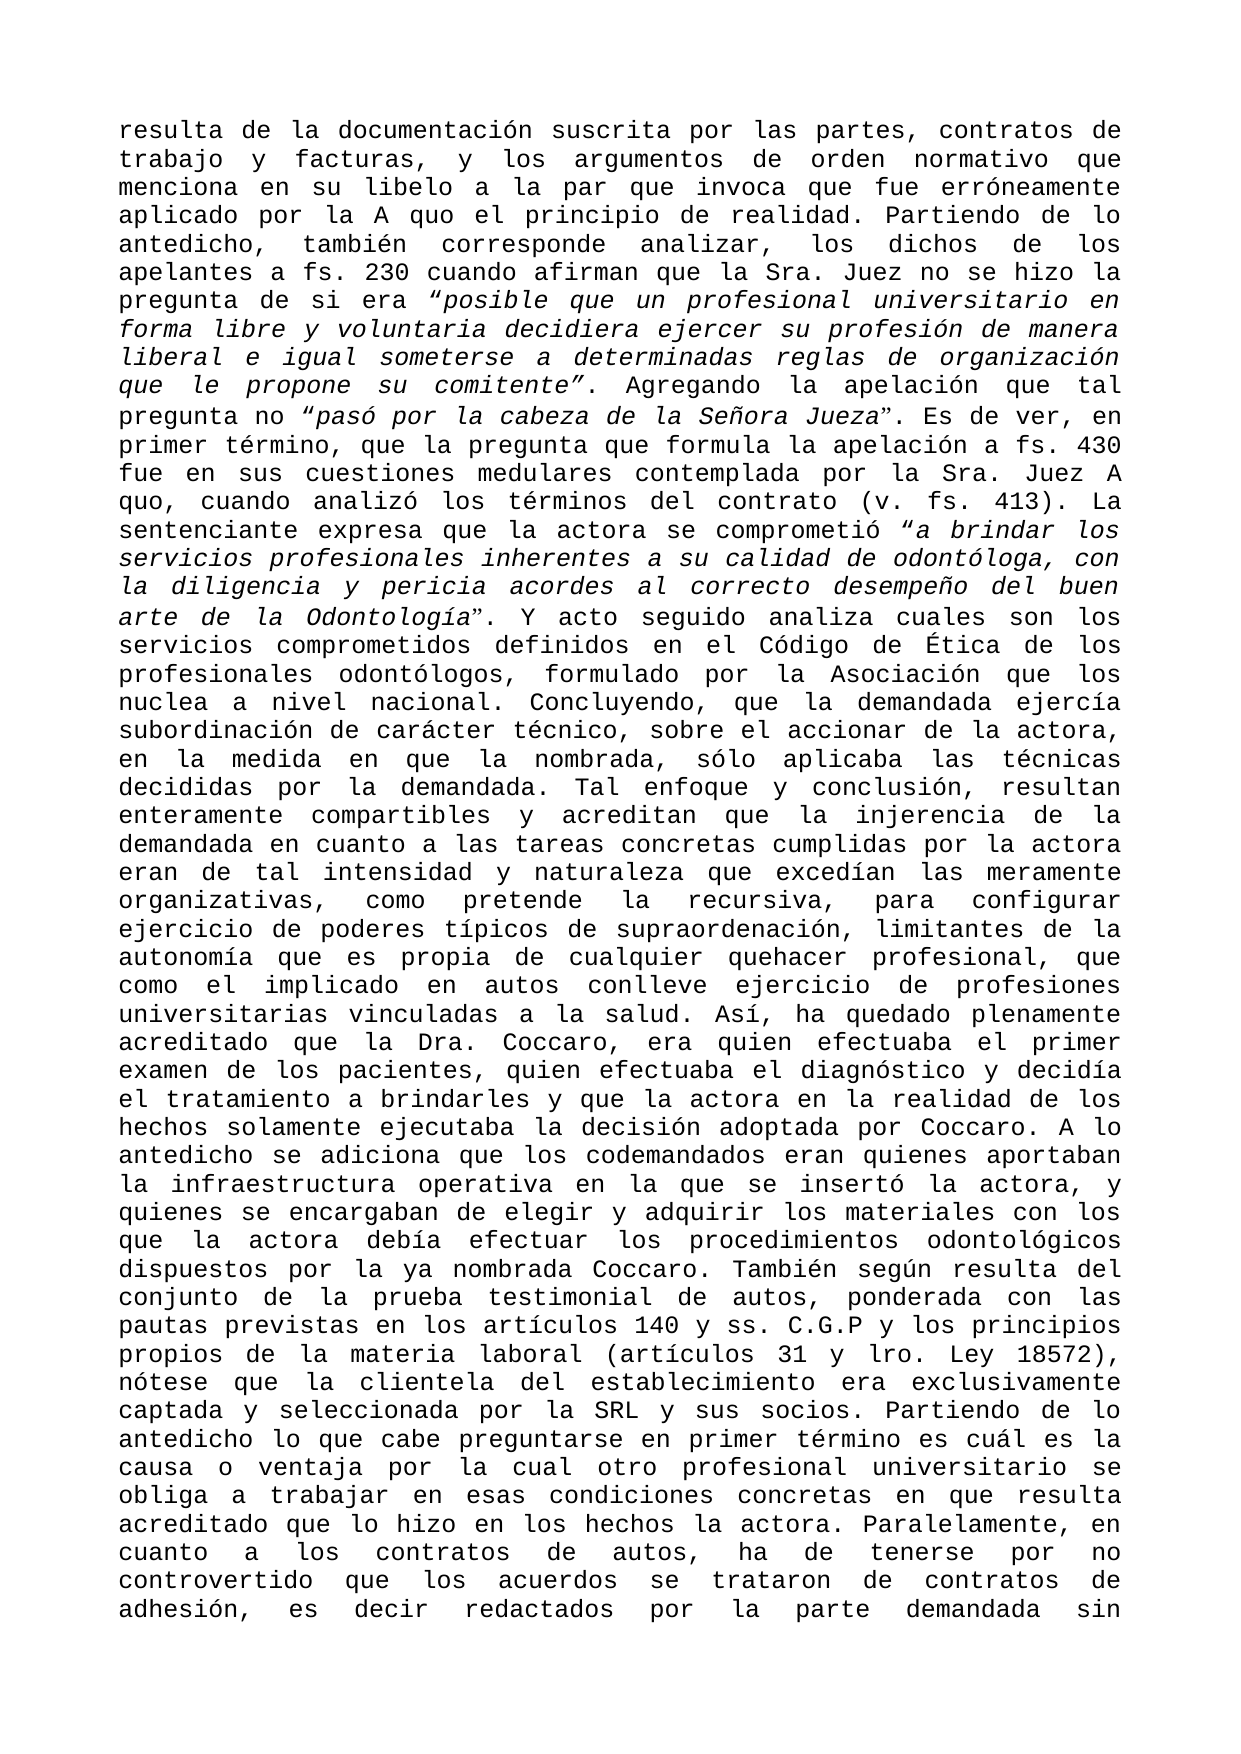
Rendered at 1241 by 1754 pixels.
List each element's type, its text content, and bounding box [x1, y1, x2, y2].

text resulta de la documentación suscrita por las partes, contratos de trabajo y facturas, y los argumentos de orden normativo que menciona en su libelo a la par que invoca que fue erróneamente aplicado por la A quo el principio de realidad. Partiendo de lo antedicho, también corresponde analizar, los dichos de los apelantes a fs. 230 cuando afirman que la Sra. Juez no se hizo la pregunta de si era “posible que un profesional universitario en forma libre y voluntaria decidiera ejercer su profesión de manera liberal e igual someterse a determinadas reglas de organización que le propone su comitente”. Agregando la apelación que tal pregunta no “pasó por la cabeza de la Señora Jueza”. Es de ver, en primer término, que la pregunta que formula la apelación a fs. 430 fue en sus cuestiones medulares contemplada por la Sra. Juez A quo, cuando analizó los términos del contrato (v. fs. 413). La sentenciante expresa que la actora se comprometió “a brindar los servicios profesionales inherentes a su calidad de odontóloga, con la diligencia y pericia acordes al correcto desempeño del buen arte de la Odontología”. Y acto seguido analiza cuales son los servicios comprometidos definidos en el Código de Ética de los profesionales odontólogos, formulado por la Asociación que los nuclea a nivel nacional. Concluyendo, que la demandada ejercía subordinación de carácter técnico, sobre el accionar de la actora, en la medida en que la nombrada, sólo aplicaba las técnicas decididas por la demandada. Tal enfoque y conclusión, resultan enteramente compartibles y acreditan que la injerencia de la demandada en cuanto a las tareas concretas cumplidas por la actora eran de tal intensidad y naturaleza que excedían las meramente organizativas, como pretende la recursiva, para configurar ejercicio de poderes típicos de supraordenación, limitantes de la autonomía que es propia de cualquier quehacer profesional, que como el implicado en autos conlleve ejercicio de profesiones universitarias vinculadas a la salud. Así, ha quedado plenamente acreditado que la Dra. Coccaro, era quien efectuaba el primer examen de los pacientes, quien efectuaba el diagnóstico y decidía el tratamiento a brindarles y que la actora en la realidad de los hechos solamente ejecutaba la decisión adoptada por Coccaro. A lo antedicho se adiciona que los codemandados eran quienes aportaban la infraestructura operativa en la que se insertó la actora, y quienes se encargaban de elegir y adquirir los materiales con los que la actora debía efectuar los procedimientos odontológicos dispuestos por la ya nombrada Coccaro. También según resulta del conjunto de la prueba testimonial de autos, ponderada con las pautas previstas en los artículos 140 y ss. C.G.P y los principios propios de la materia laboral (artículos 31 y lro. Ley 18572), nótese que la clientela del establecimiento era exclusivamente captada y seleccionada por la SRL y sus socios. Partiendo de lo antedicho lo que cabe preguntarse en primer término es cuál es la causa o ventaja por la cual otro profesional universitario se obliga a trabajar en esas condiciones concretas en que resulta acreditado que lo hizo en los hechos la actora. Paralelamente, en cuanto a los contratos de autos, ha de tenerse por no controvertido que los acuerdos se trataron de contratos de adhesión, es decir redactados por la parte demandada sin [118, 118, 1122, 1625]
